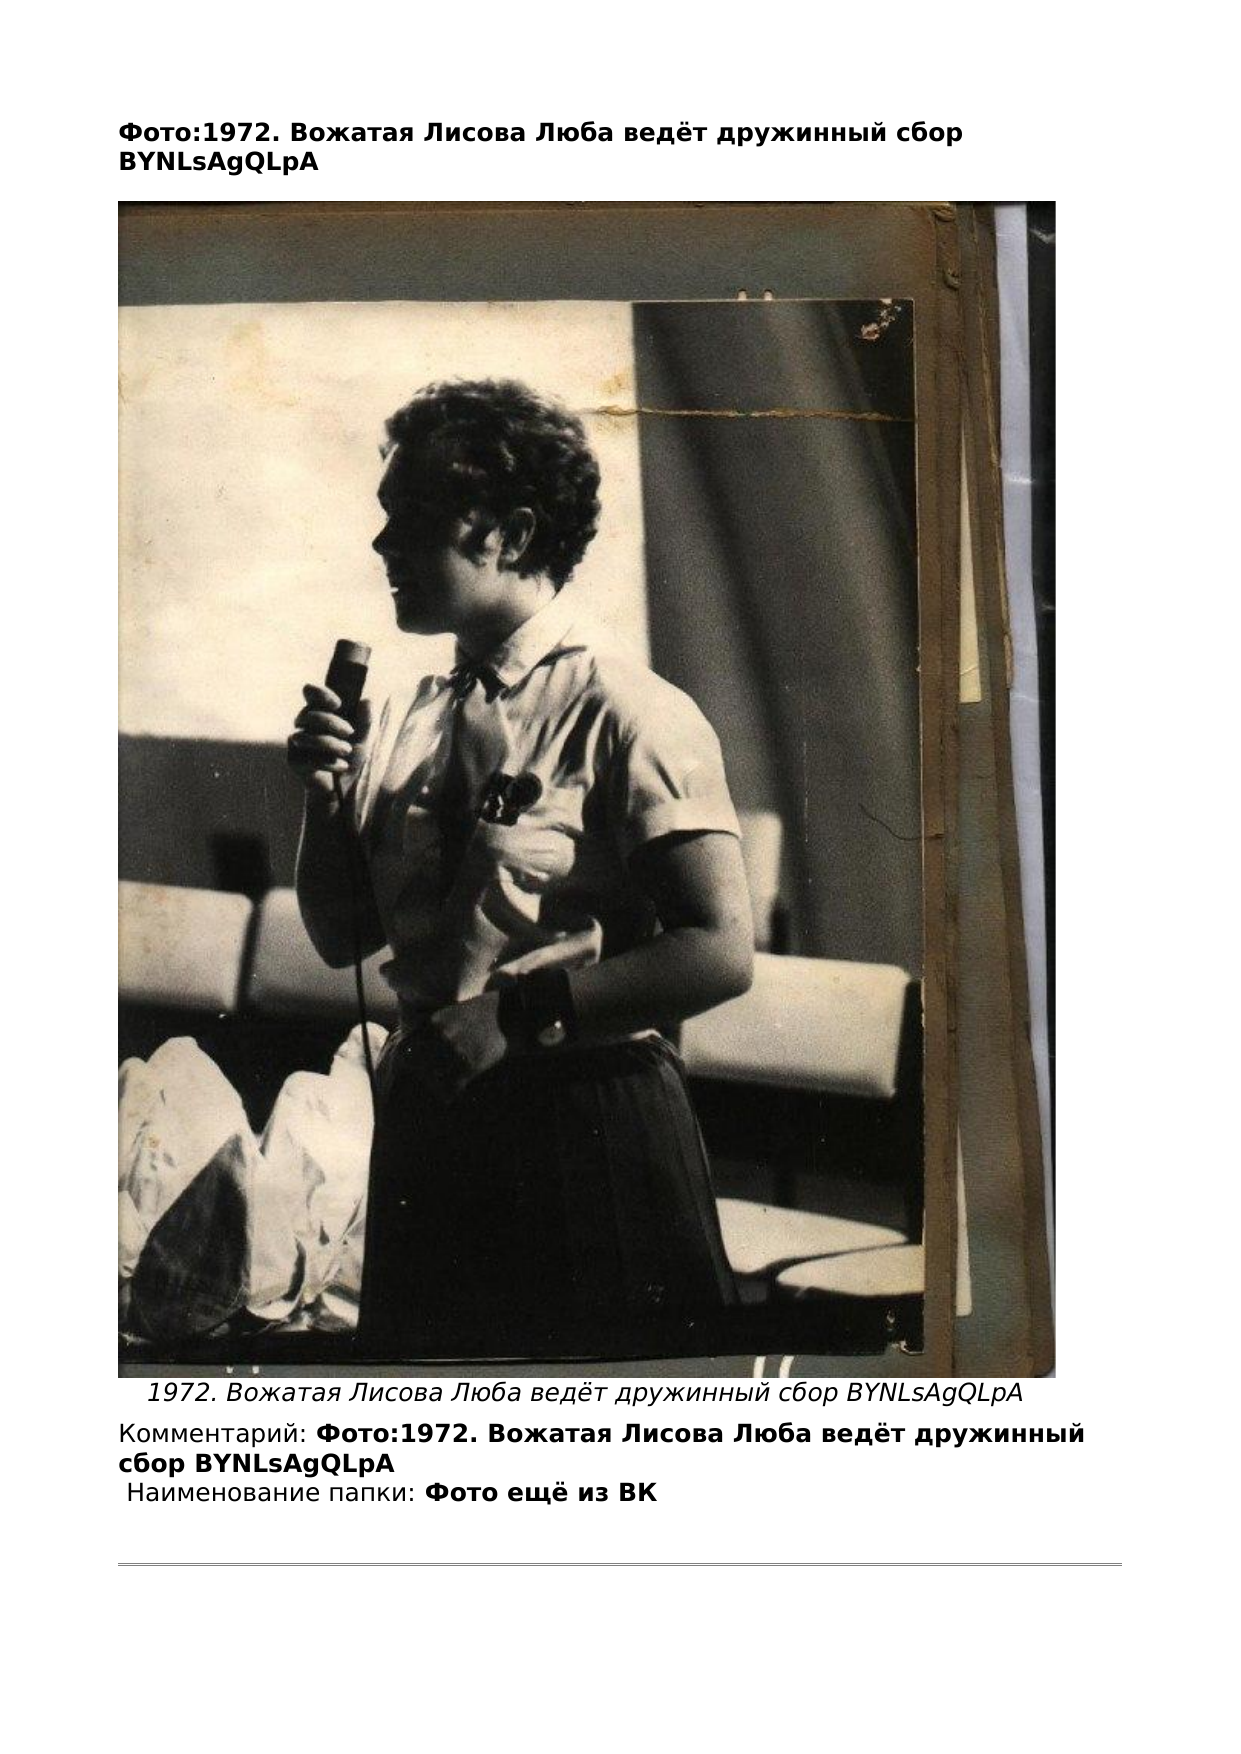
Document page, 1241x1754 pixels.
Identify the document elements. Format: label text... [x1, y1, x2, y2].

text 1972. Вожатая Лисова Люба ведёт дружинный сбор BYNLsAgQLpA [118, 1378, 1056, 1407]
subtitle Фото:1972. Вожатая Лисова Люба ведёт дружинный сбор BYNLsAgQLpA [118, 118, 1122, 176]
picture [118, 201, 1056, 1378]
text Комментарий: Фото:1972. Вожатая Лисова Люба ведёт дружинный сбор BYNLsAgQLpA Наименование папки: Фото ещё из ВК [118, 1419, 1122, 1536]
